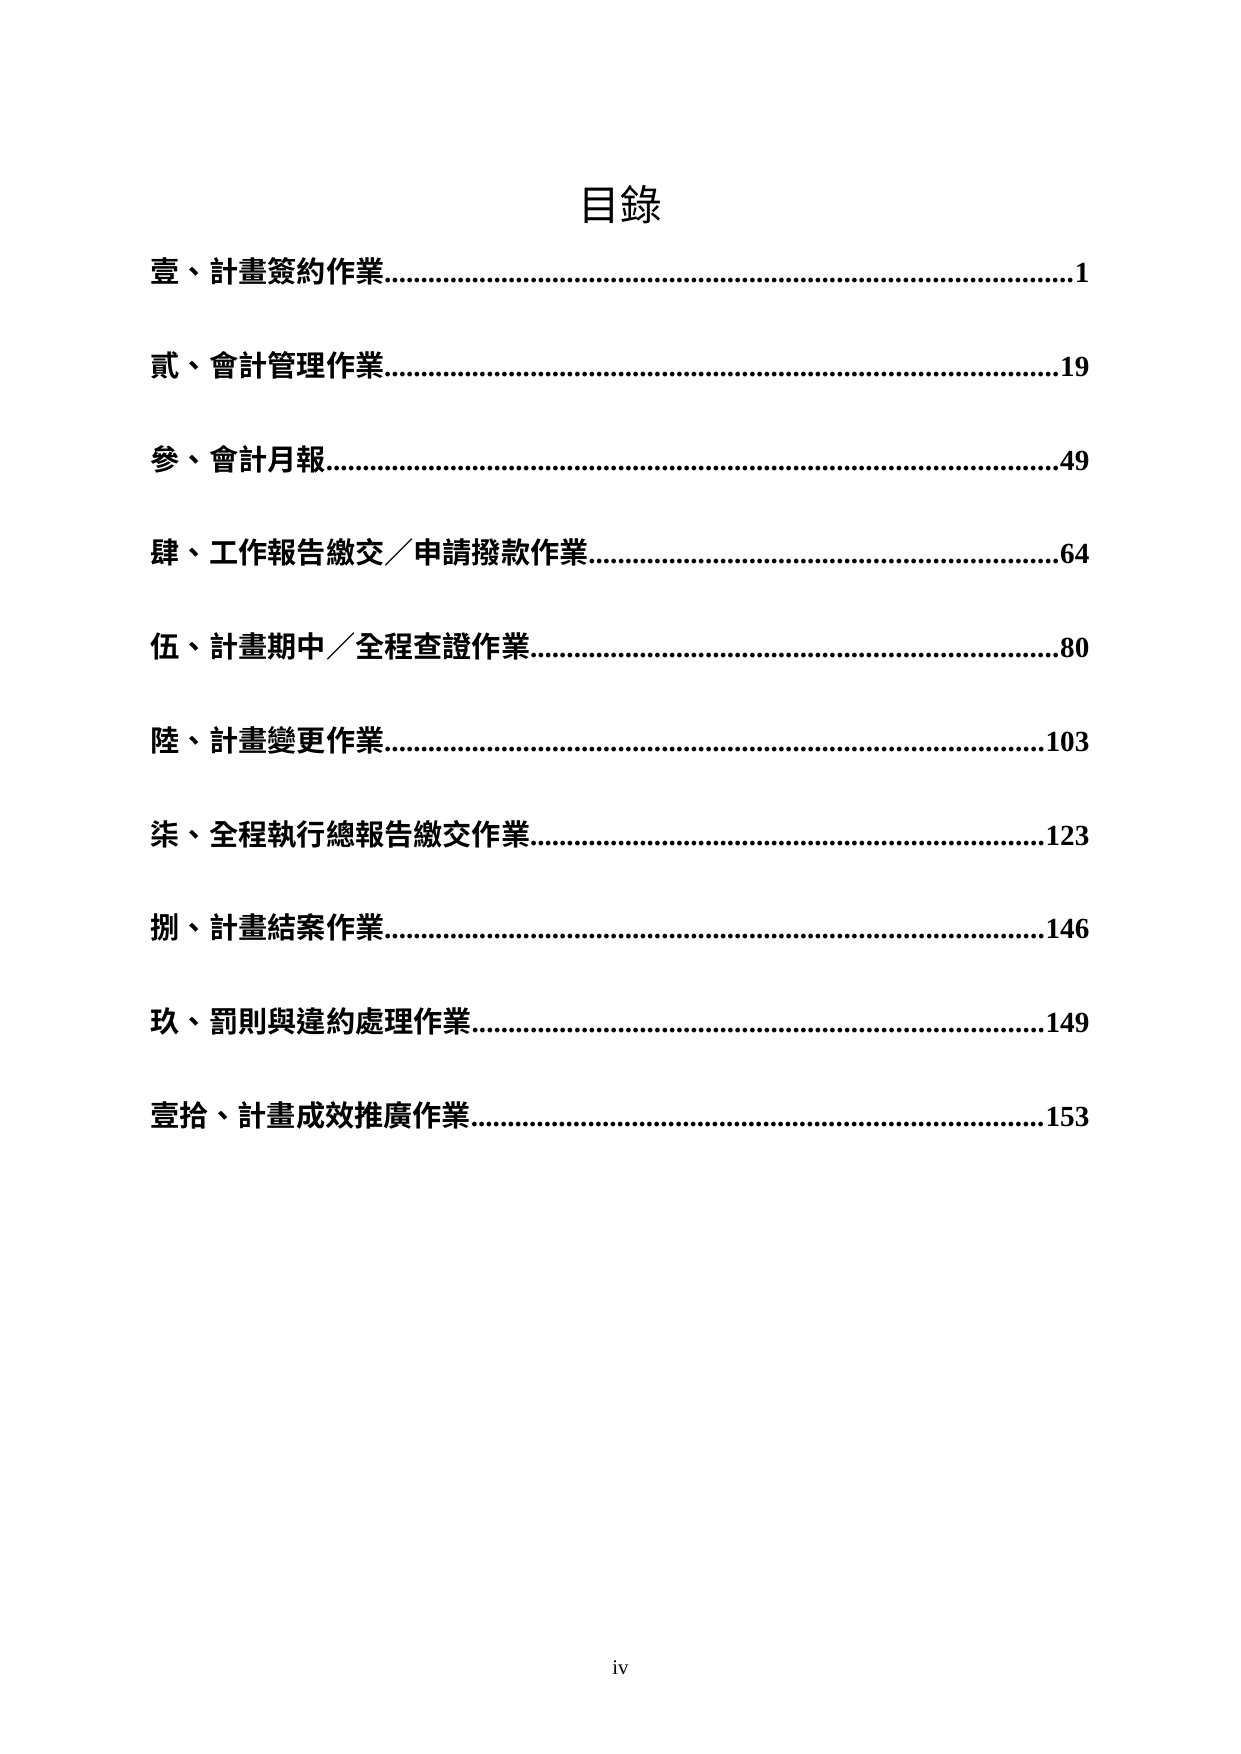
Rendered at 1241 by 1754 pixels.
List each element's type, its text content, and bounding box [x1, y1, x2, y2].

text 伍、 計畫期中／全程查證作業 80 [150, 607, 1090, 682]
text 柒、 全程執行總報告繳交作業 123 [150, 795, 1090, 870]
text 玖、 罰則與違約處理作業 149 [150, 982, 1090, 1057]
text 捌、 計畫結案作業 146 [150, 888, 1090, 963]
text 貳、 會計管理作業 19 [150, 326, 1090, 401]
text 目錄 [150, 172, 1090, 232]
text 肆、 工作報告繳交／申請撥款作業 64 [150, 513, 1090, 588]
text 陸、 計畫變更作業 103 [150, 701, 1090, 776]
text 壹拾、計畫成效推廣作業 153 [150, 1076, 1090, 1151]
text 壹、 計畫簽約作業 1 [150, 232, 1090, 307]
text 參、 會計月報 49 [150, 420, 1090, 495]
